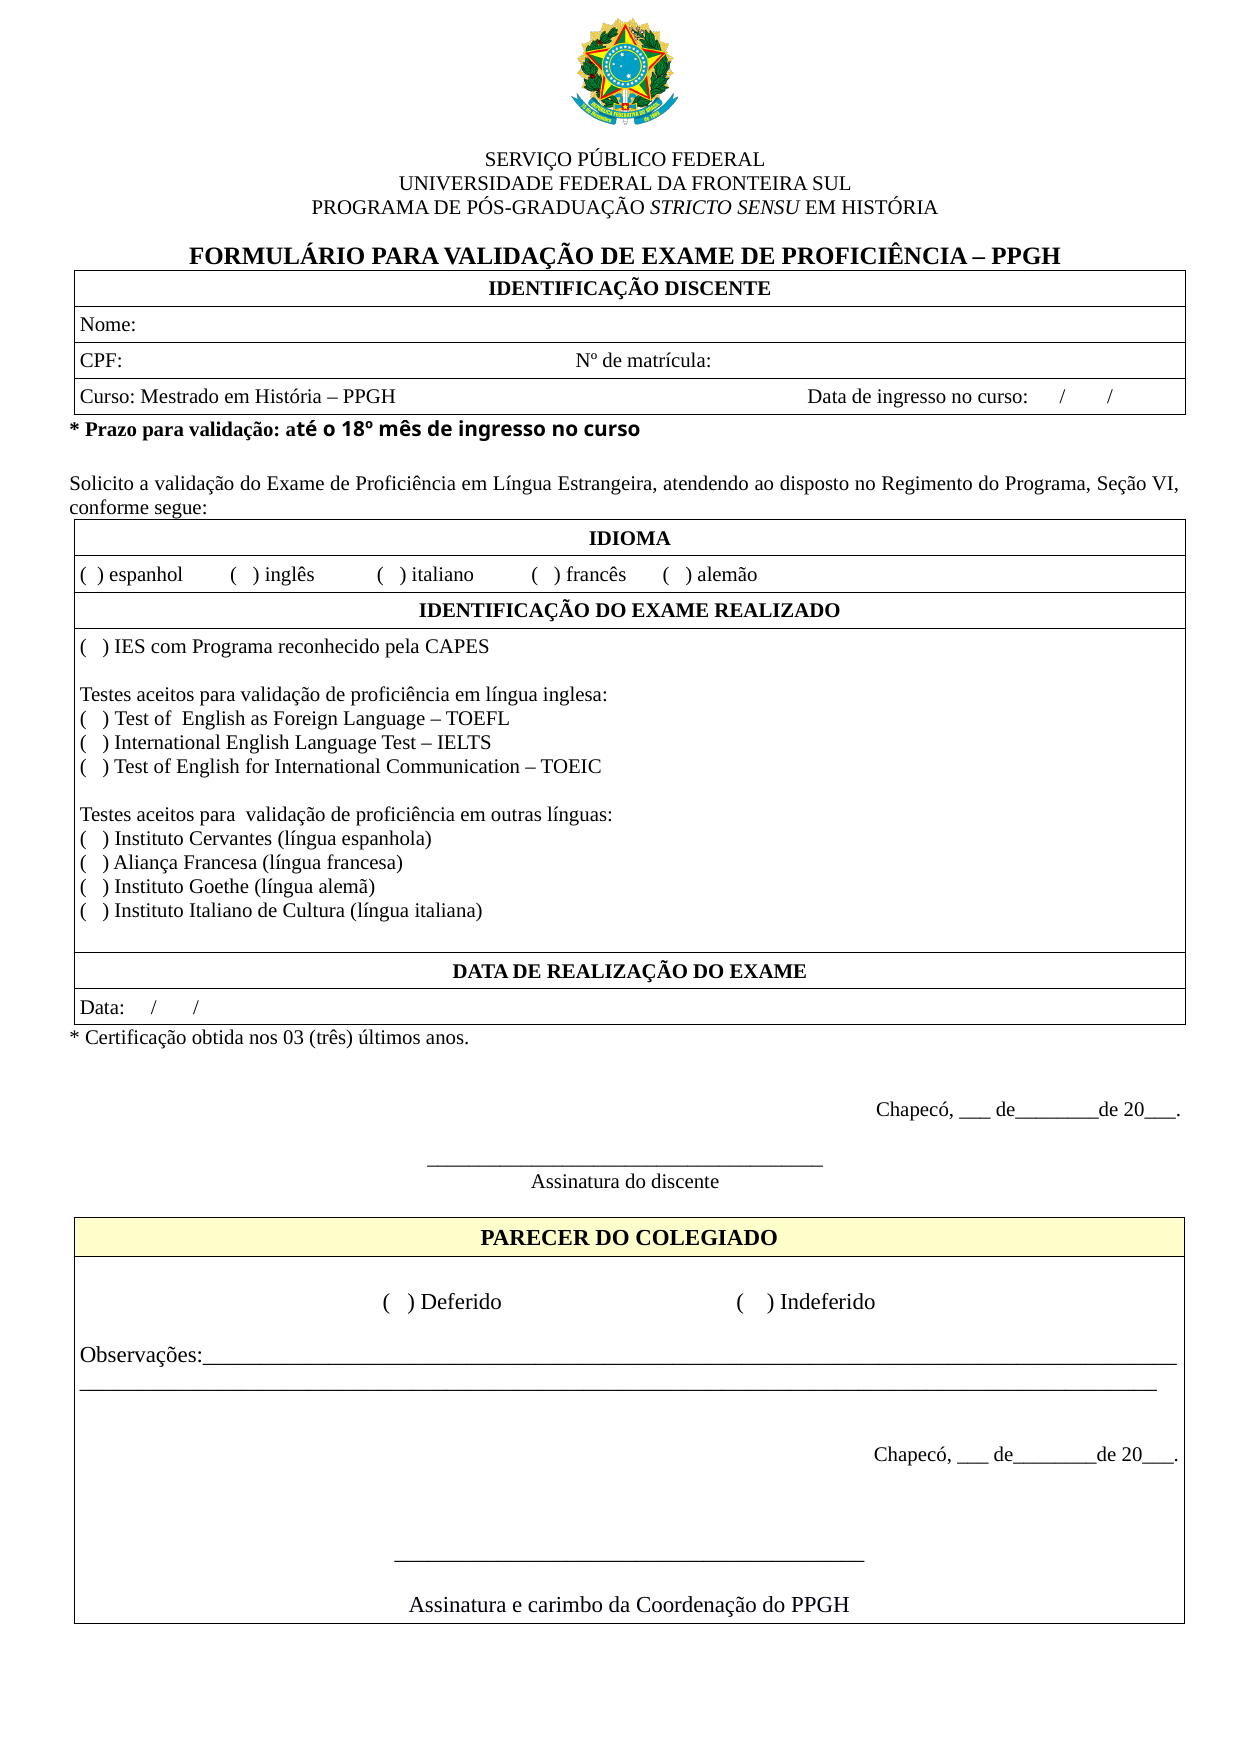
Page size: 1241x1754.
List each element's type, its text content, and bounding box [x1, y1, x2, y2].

table_cell Nome: [75, 307, 1185, 342]
table_cell DATA DE REALIZAÇÃO DO EXAME [75, 953, 1185, 988]
table_cell Data: / / [75, 989, 1185, 1024]
table_cell CPF: Nº de matrícula: [75, 343, 1185, 378]
text Chapecó, ___ de________de 20___. [69, 1097, 1181, 1121]
table_header IDENTIFICAÇÃO DISCENTE [75, 271, 1185, 306]
text * Prazo para validação: até o 18º mês de ingresso no curso [69, 414, 1181, 443]
text * Certificação obtida nos 03 (três) últimos anos. [69, 1025, 1181, 1049]
table_cell IDENTIFICAÇÃO DO EXAME REALIZADO [75, 593, 1185, 627]
text Solicito a validação do Exame de Proficiência em Língua Estrangeira, atendendo ao disposto no Regimento do Programa, Seção VI, conforme segue: [69, 471, 1181, 519]
table_cell Curso: Mestrado em História – PPGH Data de ingresso no curso: / / [75, 379, 1185, 414]
text ______________________________________ [69, 1145, 1181, 1169]
table_cell ( ) IES com Programa reconhecido pela CAPES Testes aceitos para validação de proficiência em língua inglesa: ( ) Test of English as Foreign Language – TOEFL ( ) International English Language Test – IELTS ( ) Test of English for International Communication – TOEIC Testes aceitos para validação de proficiência em outras línguas: ( ) Instituto Cervantes (língua espanhola) ( ) Aliança Francesa (língua francesa) ( ) Instituto Goethe (língua alemã) ( ) Instituto Italiano de Cultura (língua italiana) [75, 629, 1185, 952]
table_header PARECER DO COLEGIADO [75, 1218, 1184, 1256]
table_cell ( ) Deferido ( ) Indeferido Observações:___________________________________________________________________________________________________________________________________________________________________________________ Chapecó, ___ de________de 20___. _________________________________________ Assinatura e carimbo da Coordenação do PPGH [75, 1257, 1184, 1623]
text Assinatura do discente [69, 1169, 1181, 1193]
text FORMULÁRIO PARA VALIDAÇÃO DE EXAME DE PROFICIÊNCIA – PPGH [69, 241, 1181, 270]
table_cell ( ) espanhol ( ) inglês ( ) italiano ( ) francês ( ) alemão [75, 556, 1185, 591]
table_header IDIOMA [75, 520, 1185, 555]
